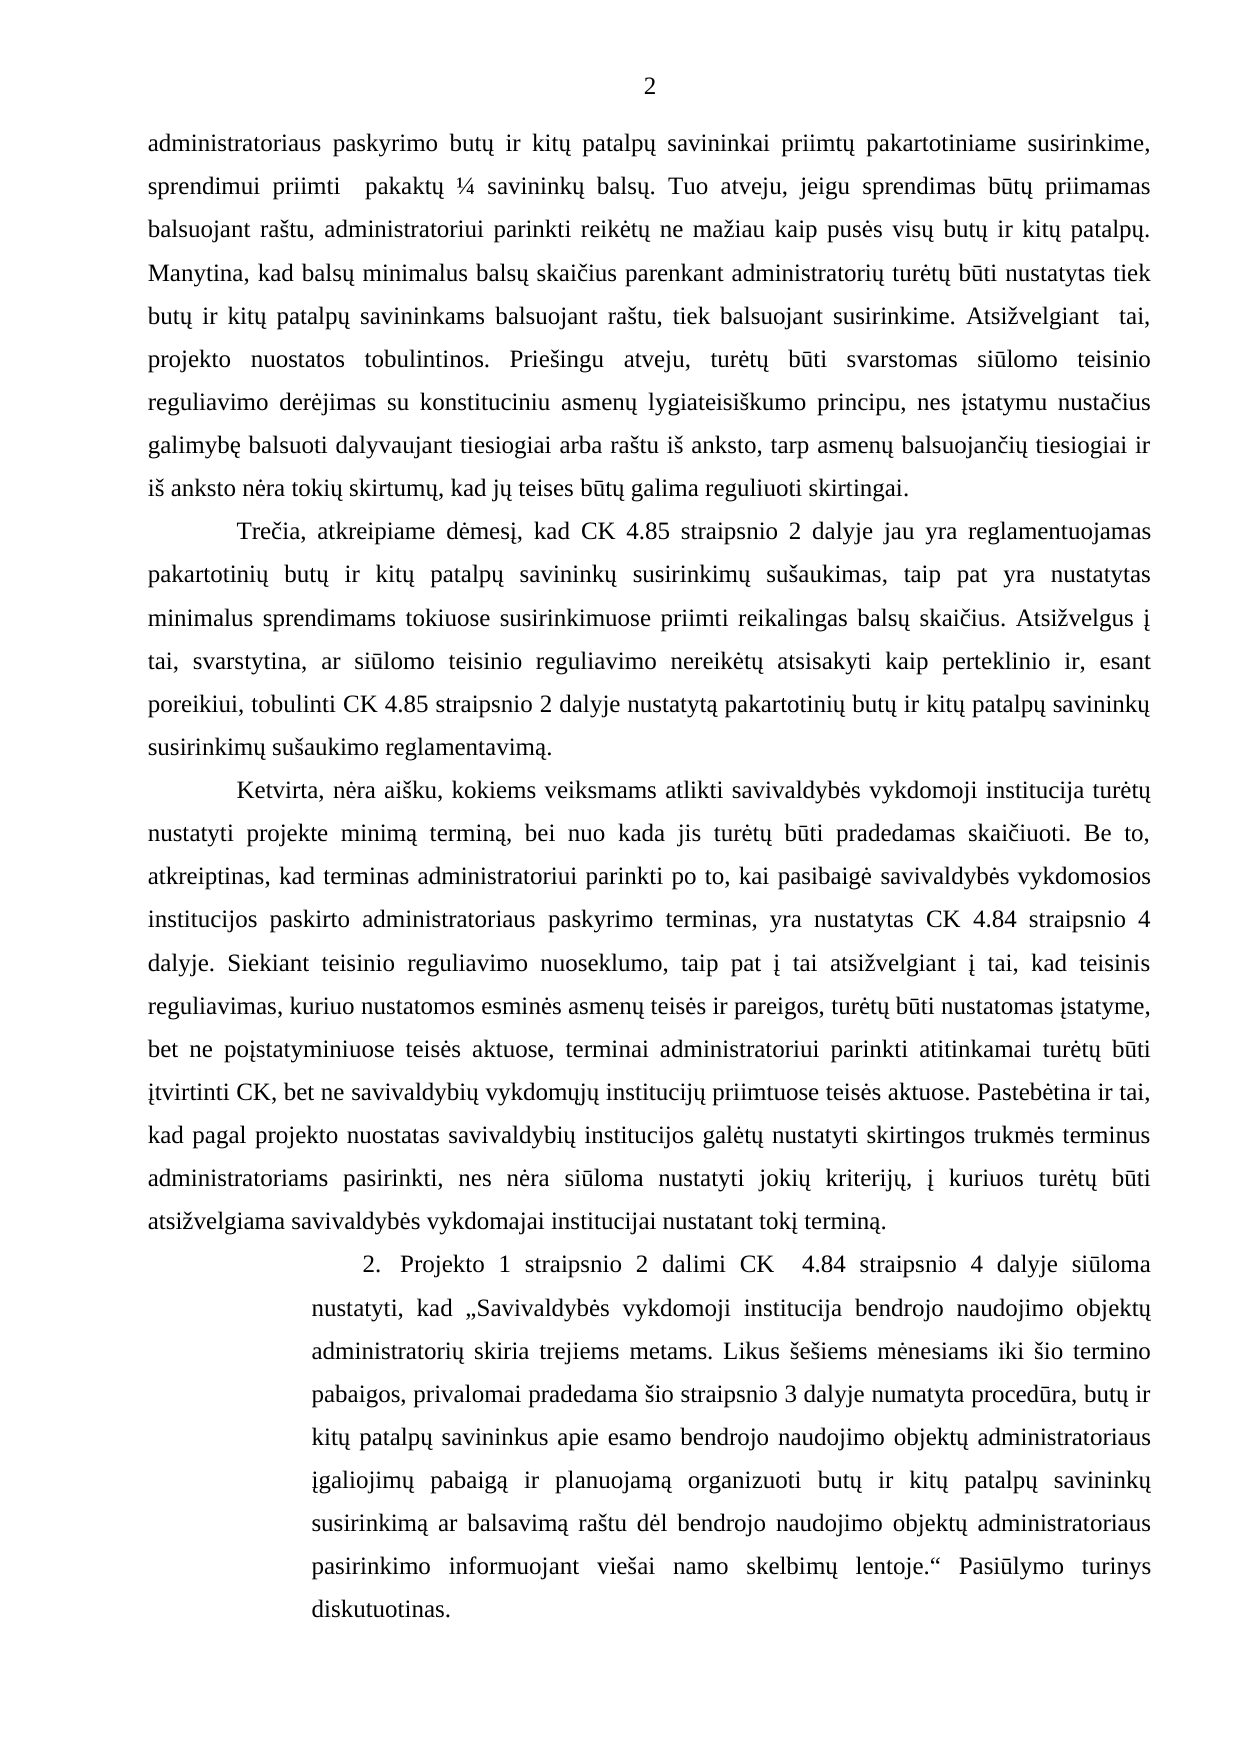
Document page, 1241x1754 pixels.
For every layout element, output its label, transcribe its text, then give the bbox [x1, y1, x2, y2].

list Ketvirta, nėra aišku, kokiems veiksmams atlikti savivaldybės vykdomoji institucija turėtų nustatyti projekte minimą terminą, bei nuo kada jis turėtų būti pradedamas skaičiuoti. Be to, atkreiptinas, kad terminas administratoriui parinkti po to, kai pasibaigė savivaldybės vykdomosios institucijos paskirto administratoriaus paskyrimo terminas, yra nustatytas CK 4.84 straipsnio 4 dalyje. Siekiant teisinio reguliavimo nuoseklumo, taip pat į tai atsižvelgiant į tai, kad teisinis reguliavimas, kuriuo nustatomos esminės asmenų teisės ir pareigos, turėtų būti nustatomas įstatyme, bet ne poįstatyminiuose teisės aktuose, terminai administratoriui parinkti atitinkamai turėtų būti įtvirtinti CK, bet ne savivaldybių vykdomųjų institucijų priimtuose teisės aktuose. Pastebėtina ir tai, kad pagal projekto nuostatas savivaldybių institucijos galėtų nustatyti skirtingos trukmės terminus administratoriams pasirinkti, nes nėra siūloma nustatyti jokių kriterijų, į kuriuos turėtų būti atsižvelgiama savivaldybės vykdomajai institucijai nustatant tokį terminą. [148, 775, 1152, 1235]
list administratoriaus paskyrimo butų ir kitų patalpų savininkai priimtų pakartotiniame susirinkime, sprendimui priimti pakaktų ¼ savininkų balsų. Tuo atveju, jeigu sprendimas būtų priimamas balsuojant raštu, administratoriui parinkti reikėtų ne mažiau kaip pusės visų butų ir kitų patalpų. Manytina, kad balsų minimalus balsų skaičius parenkant administratorių turėtų būti nustatytas tiek butų ir kitų patalpų savininkams balsuojant raštu, tiek balsuojant susirinkime. Atsižvelgiant tai, projekto nuostatos tobulintinos. Priešingu atveju, turėtų būti svarstomas siūlomo teisinio reguliavimo derėjimas su konstituciniu asmenų lygiateisiškumo principu, nes įstatymu nustačius galimybę balsuoti dalyvaujant tiesiogiai arba raštu iš anksto, tarp asmenų balsuojančių tiesiogiai ir iš anksto nėra tokių skirtumų, kad jų teises būtų galima reguliuoti skirtingai. [148, 128, 1152, 502]
list Projekto 1 straipsnio 2 dalimi CK 4.84 straipsnio 4 dalyje siūloma nustatyti, kad „Savivaldybės vykdomoji institucija bendrojo naudojimo objektų administratorių skiria trejiems metams. Likus šešiems mėnesiams iki šio termino pabaigos, privalomai pradedama šio straipsnio 3 dalyje numatyta procedūra, butų ir kitų patalpų savininkus apie esamo bendrojo naudojimo objektų administratoriaus įgaliojimų pabaigą ir planuojamą organizuoti butų ir kitų patalpų savininkų susirinkimą ar balsavimą raštu dėl bendrojo naudojimo objektų administratoriaus pasirinkimo informuojant viešai namo skelbimų lentoje.“ Pasiūlymo turinys diskutuotinas. [274, 1249, 1152, 1623]
list Trečia, atkreipiame dėmesį, kad CK 4.85 straipsnio 2 dalyje jau yra reglamentuojamas pakartotinių butų ir kitų patalpų savininkų susirinkimų sušaukimas, taip pat yra nustatytas minimalus sprendimams tokiuose susirinkimuose priimti reikalingas balsų skaičius. Atsižvelgus į tai, svarstytina, ar siūlomo teisinio reguliavimo nereikėtų atsisakyti kaip perteklinio ir, esant poreikiui, tobulinti CK 4.85 straipsnio 2 dalyje nustatytą pakartotinių butų ir kitų patalpų savininkų susirinkimų sušaukimo reglamentavimą. [148, 516, 1152, 761]
